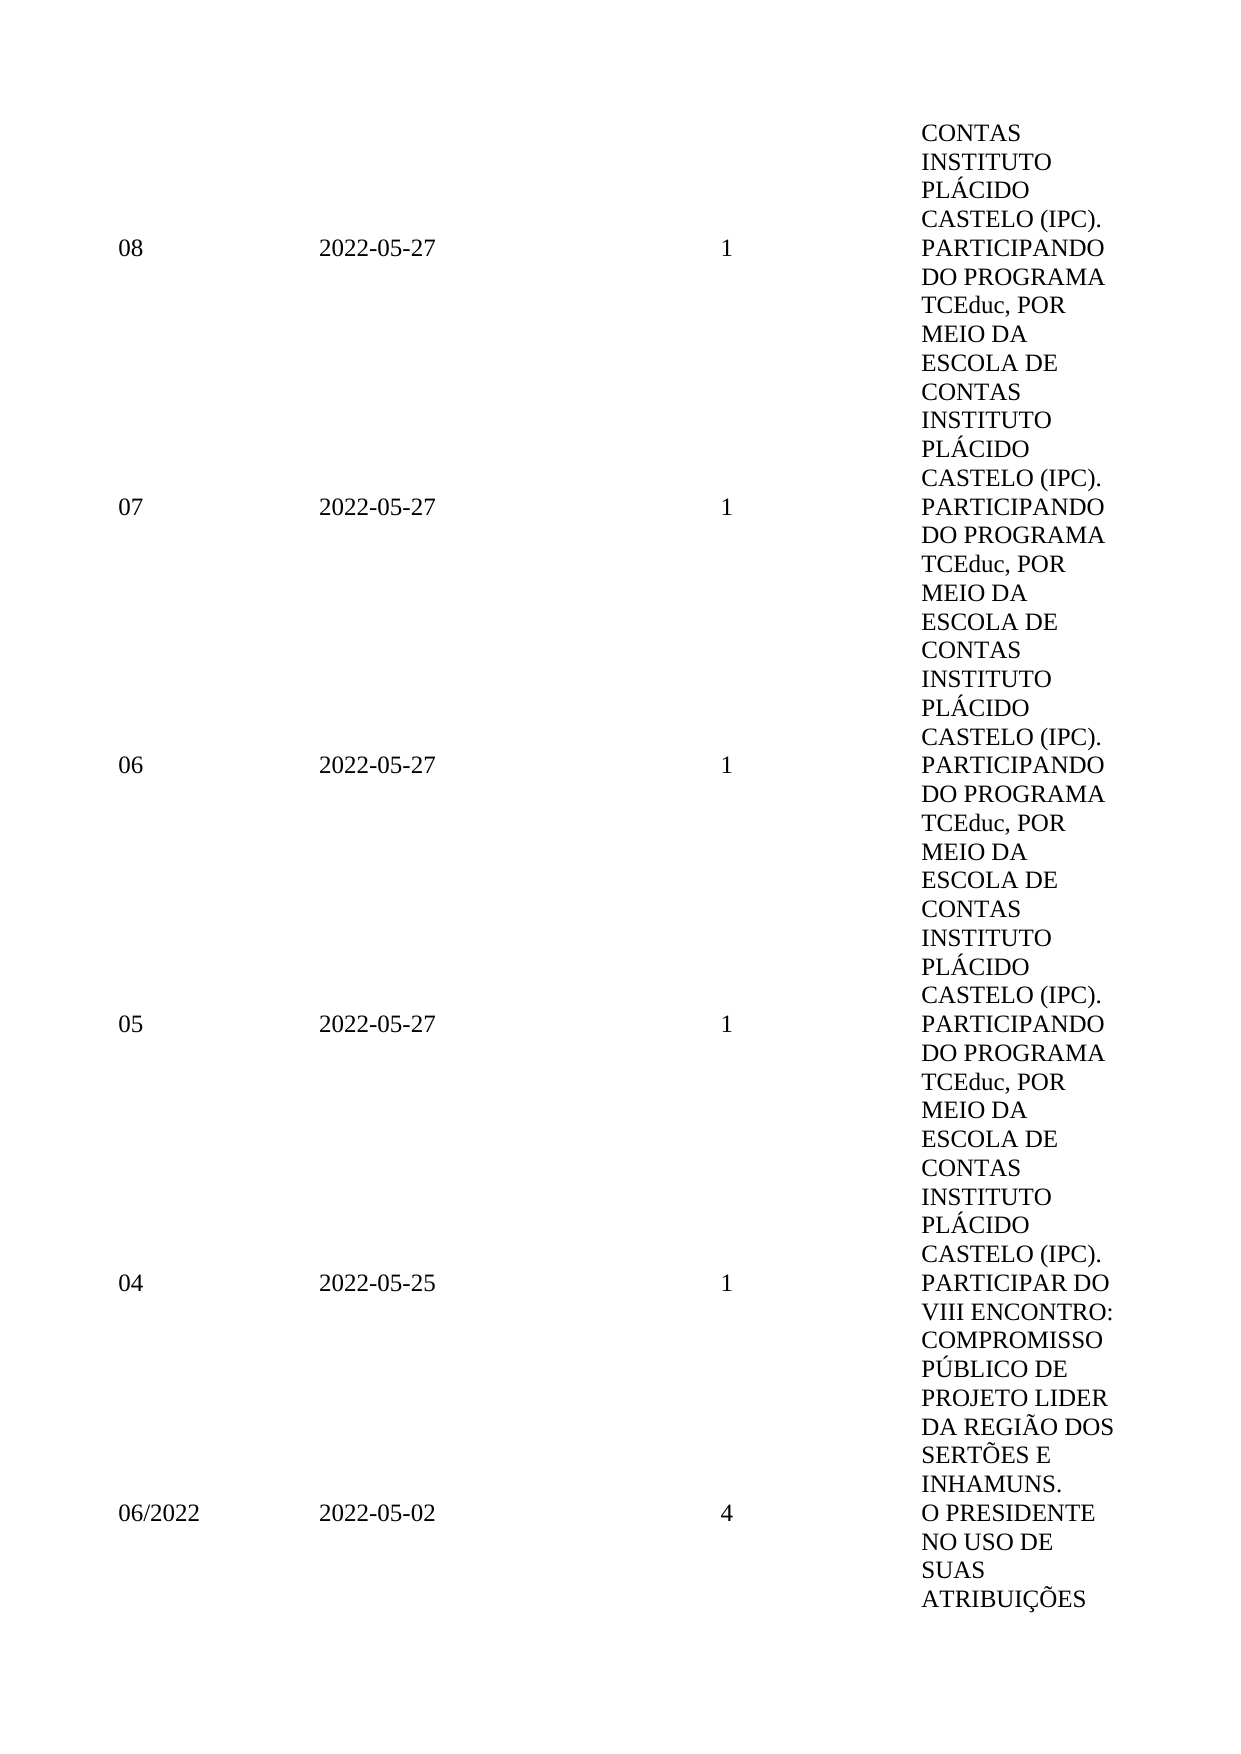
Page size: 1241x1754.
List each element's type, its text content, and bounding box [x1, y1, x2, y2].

table_cell [520, 751, 720, 1009]
table_cell [520, 492, 720, 751]
table_cell 2022-05-27 [319, 751, 519, 1009]
table_cell 07 [118, 492, 319, 751]
table_cell 06/2022 [118, 1498, 319, 1613]
table_cell 2022-05-02 [319, 1498, 519, 1613]
table_cell O PRESIDENTE NO USO DE SUAS ATRIBUIÇÕES [921, 1498, 1122, 1613]
table_cell 4 [720, 1498, 921, 1613]
table_cell PARTICIPANDO DO PROGRAMA TCEduc, POR MEIO DA ESCOLA DE CONTAS INSTITUTO PLÁCIDO CASTELO (IPC). [921, 233, 1122, 492]
table_cell [319, 118, 519, 233]
table_cell 1 [720, 1009, 921, 1268]
table_cell [520, 233, 720, 492]
table_cell 06 [118, 751, 319, 1009]
table_cell [720, 118, 921, 233]
table_cell 1 [720, 1268, 921, 1498]
table_cell 1 [720, 233, 921, 492]
table_cell 2022-05-27 [319, 1009, 519, 1268]
table_cell PARTICIPAR DO VIII ENCONTRO: COMPROMISSO PÚBLICO DE PROJETO LIDER DA REGIÃO DOS SERTÕES E INHAMUNS. [921, 1268, 1122, 1498]
table_cell [520, 118, 720, 233]
table_cell 04 [118, 1268, 319, 1498]
table_cell 2022-05-25 [319, 1268, 519, 1498]
table_cell 1 [720, 751, 921, 1009]
table_cell [520, 1498, 720, 1613]
table_cell 1 [720, 492, 921, 751]
table_cell CONTAS INSTITUTO PLÁCIDO CASTELO (IPC). [921, 118, 1122, 233]
table_cell [118, 118, 319, 233]
table_cell 08 [118, 233, 319, 492]
table_cell 05 [118, 1009, 319, 1268]
table_cell 2022-05-27 [319, 233, 519, 492]
table_cell [520, 1268, 720, 1498]
table_cell PARTICIPANDO DO PROGRAMA TCEduc, POR MEIO DA ESCOLA DE CONTAS INSTITUTO PLÁCIDO CASTELO (IPC). [921, 751, 1122, 1009]
table_cell PARTICIPANDO DO PROGRAMA TCEduc, POR MEIO DA ESCOLA DE CONTAS INSTITUTO PLÁCIDO CASTELO (IPC). [921, 1009, 1122, 1268]
table_cell PARTICIPANDO DO PROGRAMA TCEduc, POR MEIO DA ESCOLA DE CONTAS INSTITUTO PLÁCIDO CASTELO (IPC). [921, 492, 1122, 751]
table_cell 2022-05-27 [319, 492, 519, 751]
table_cell [520, 1009, 720, 1268]
